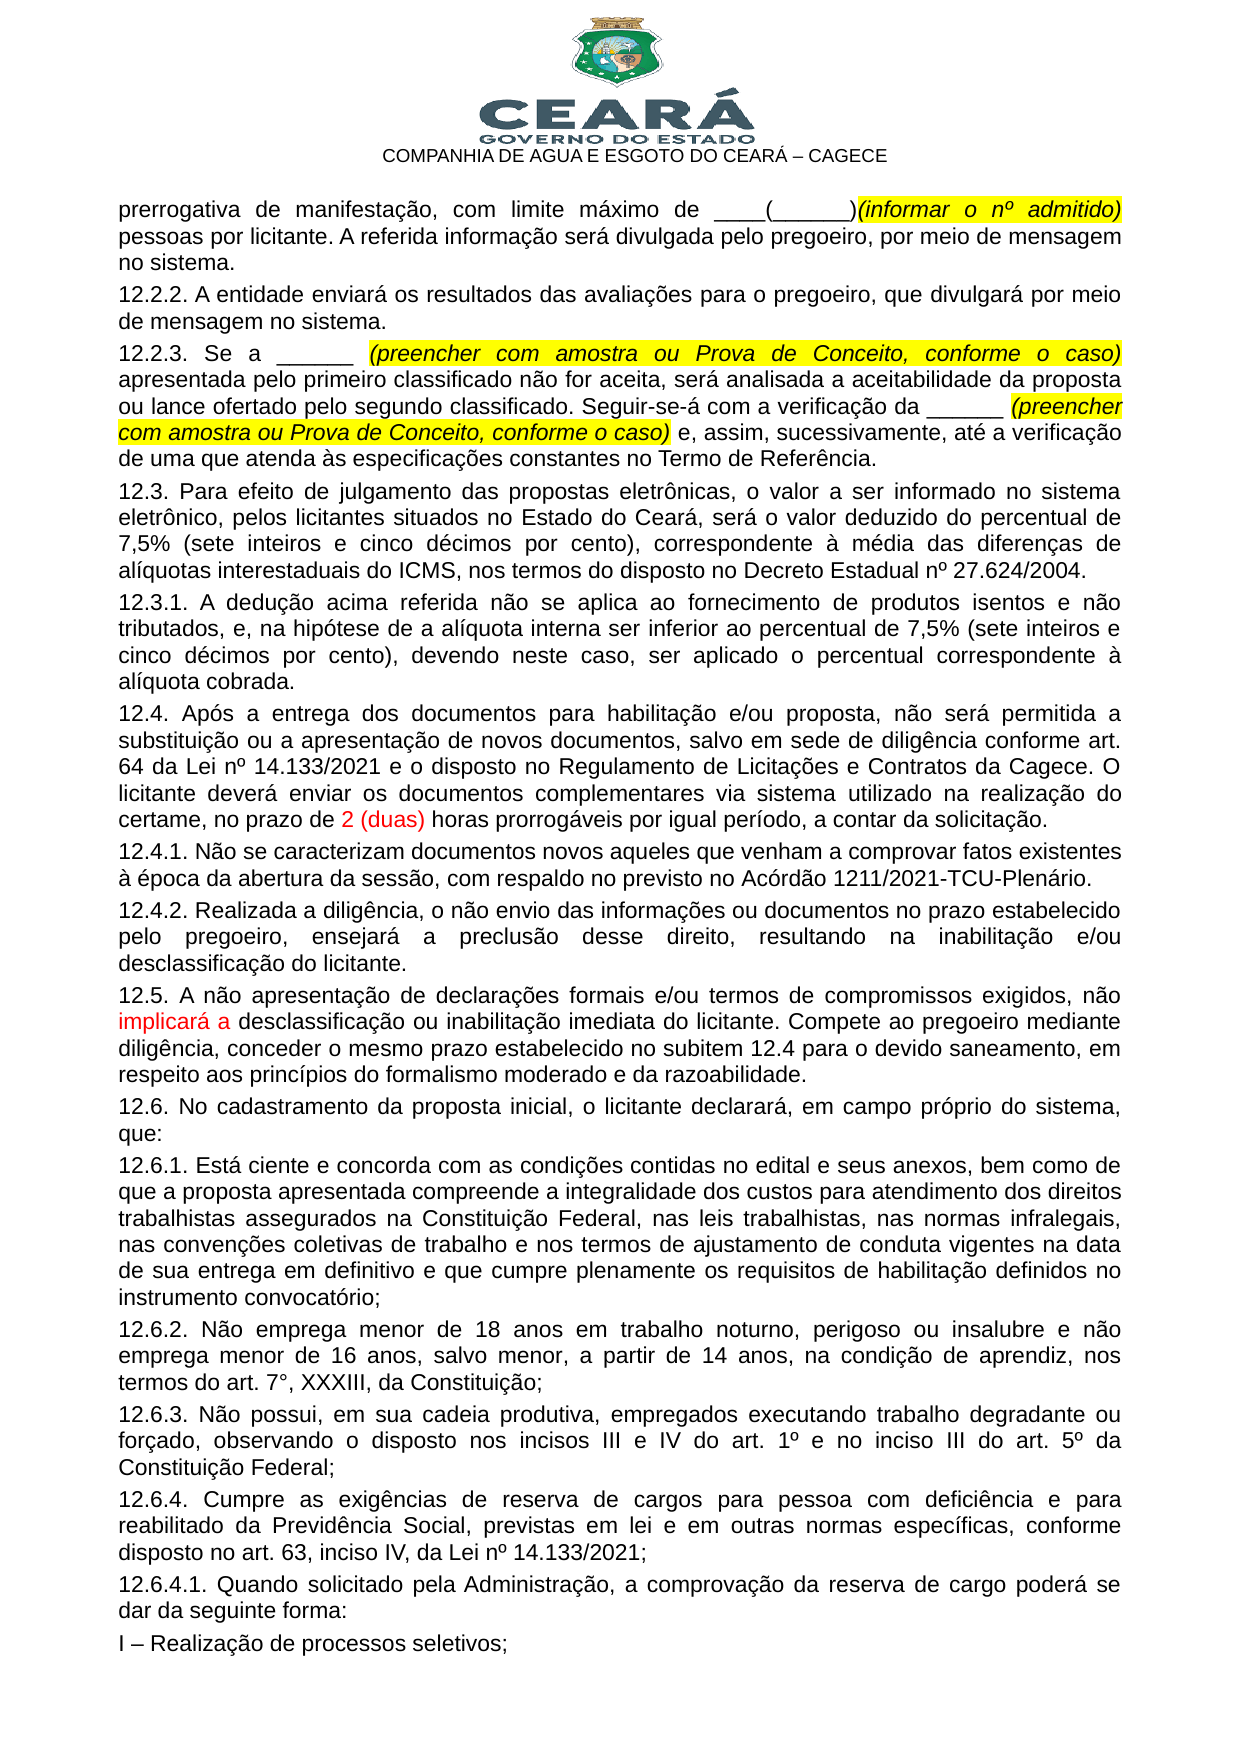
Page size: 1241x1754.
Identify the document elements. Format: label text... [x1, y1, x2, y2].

text 12.2.2. A entidade enviará os resultados das avaliações para o pregoeiro, que divulgará por meio de mensagem no sistema. [118, 281, 1122, 334]
text 12.4.1. Não se caracterizam documentos novos aqueles que venham a comprovar fatos existentes à época da abertura da sessão, com respaldo no previsto no Acórdão 1211/2021-TCU-Plenário. [118, 838, 1122, 891]
text 12.6.1. Está ciente e concorda com as condições contidas no edital e seus anexos, bem como de que a proposta apresentada compreende a integralidade dos custos para atendimento dos direitos trabalhistas assegurados na Constituição Federal, nas leis trabalhistas, nas normas infralegais, nas convenções coletivas de trabalho e nos termos de ajustamento de conduta vigentes na data de sua entrega em definitivo e que cumpre plenamente os requisitos de habilitação definidos no instrumento convocatório; [118, 1152, 1122, 1310]
text 12.6. No cadastramento da proposta inicial, o licitante declarará, em campo próprio do sistema, que: [118, 1093, 1122, 1146]
text 12.6.4. Cumpre as exigências de reserva de cargos para pessoa com deficiência e para reabilitado da Previdência Social, previstas em lei e em outras normas específicas, conforme disposto no art. 63, inciso IV, da Lei nº 14.133/2021; [118, 1486, 1122, 1565]
text 12.3. Para efeito de julgamento das propostas eletrônicas, o valor a ser informado no sistema eletrônico, pelos licitantes situados no Estado do Ceará, será o valor deduzido do percentual de 7,5% (sete inteiros e cinco décimos por cento), correspondente à média das diferenças de alíquotas interestaduais do ICMS, nos termos do disposto no Decreto Estadual nº 27.624/2004. [118, 478, 1122, 583]
text 12.3.1. A dedução acima referida não se aplica ao fornecimento de produtos isentos e não tributados, e, na hipótese de a alíquota interna ser inferior ao percentual de 7,5% (sete inteiros e cinco décimos por cento), devendo neste caso, ser aplicado o percentual correspondente à alíquota cobrada. [118, 589, 1122, 694]
picture [453, 12, 782, 148]
text 12.6.4.1. Quando solicitado pela Administração, a comprovação da reserva de cargo poderá se dar da seguinte forma: [118, 1571, 1122, 1623]
text I – Realização de processos seletivos; [118, 1629, 1122, 1656]
text 12.6.3. Não possui, em sua cadeia produtiva, empregados executando trabalho degradante ou forçado, observando o disposto nos incisos III e IV do art. 1º e no inciso III do art. 5º da Constituição Federal; [118, 1401, 1122, 1480]
text 12.4. Após a entrega dos documentos para habilitação e/ou proposta, não será permitida a substituição ou a apresentação de novos documentos, salvo em sede de diligência conforme art. 64 da Lei nº 14.133/2021 e o disposto no Regulamento de Licitações e Contratos da Cagece. O licitante deverá enviar os documentos complementares via sistema utilizado na realização do certame, no prazo de 2 (duas) horas prorrogáveis por igual período, a contar da solicitação. [118, 700, 1122, 832]
text 12.4.2. Realizada a diligência, o não envio das informações ou documentos no prazo estabelecido pelo pregoeiro, ensejará a preclusão desse direito, resultando na inabilitação e/ou desclassificação do licitante. [118, 897, 1122, 976]
text prerrogativa de manifestação, com limite máximo de ____(______)(informar o nº admitido) pessoas por licitante. A referida informação será divulgada pelo pregoeiro, por meio de mensagem no sistema. [118, 196, 1122, 275]
text 12.2.3. Se a ______ (preencher com amostra ou Prova de Conceito, conforme o caso) apresentada pelo primeiro classificado não for aceita, será analisada a aceitabilidade da proposta ou lance ofertado pelo segundo classificado. Seguir-se-á com a verificação da ______ (preencher com amostra ou Prova de Conceito, conforme o caso) e, assim, sucessivamente, até a verificação de uma que atenda às especificações constantes no Termo de Referência. [118, 340, 1122, 472]
text 12.5. A não apresentação de declarações formais e/ou termos de compromissos exigidos, não implicará a desclassificação ou inabilitação imediata do licitante. Compete ao pregoeiro mediante diligência, conceder o mesmo prazo estabelecido no subitem 12.4 para o devido saneamento, em respeito aos princípios do formalismo moderado e da razoabilidade. [118, 982, 1122, 1087]
text 12.6.2. Não emprega menor de 18 anos em trabalho noturno, perigoso ou insalubre e não emprega menor de 16 anos, salvo menor, a partir de 14 anos, na condição de aprendiz, nos termos do art. 7°, XXXIII, da Constituição; [118, 1316, 1122, 1395]
